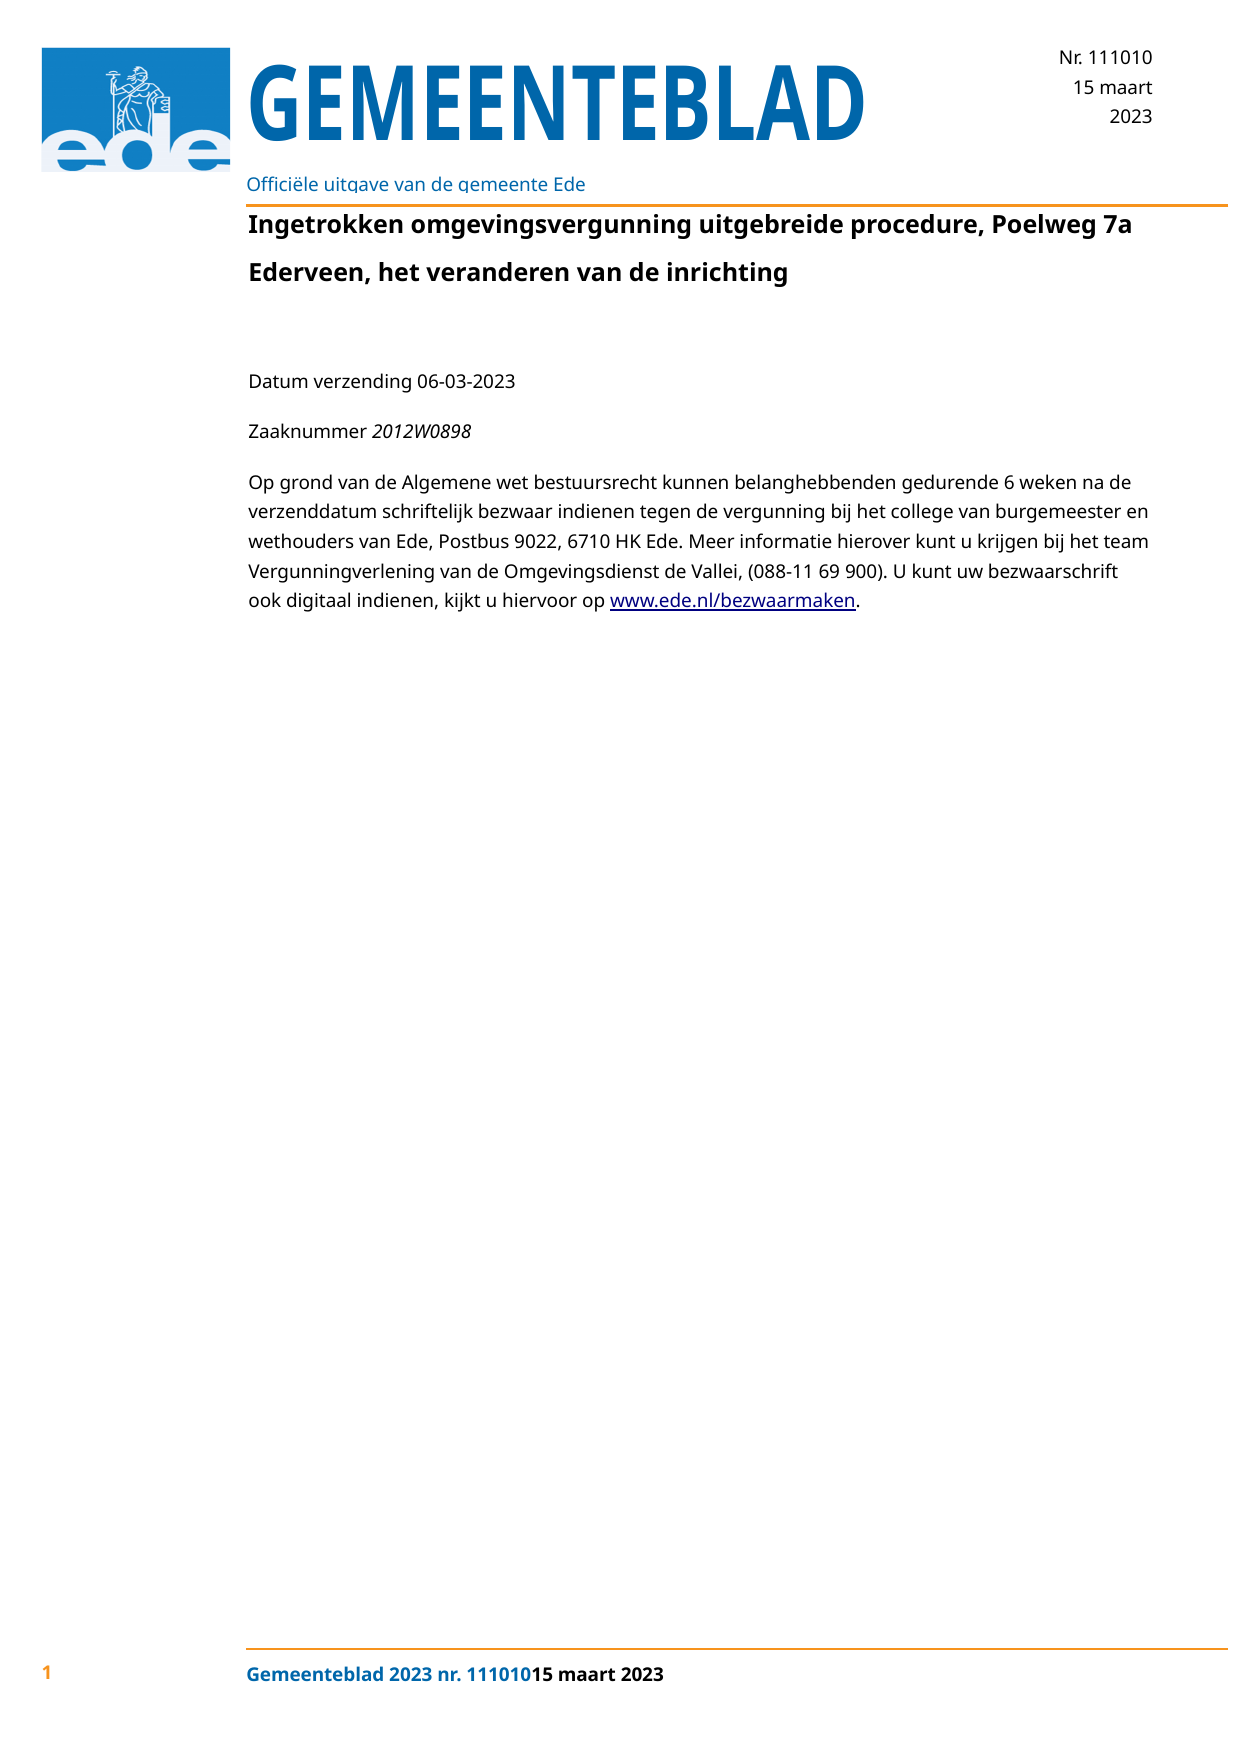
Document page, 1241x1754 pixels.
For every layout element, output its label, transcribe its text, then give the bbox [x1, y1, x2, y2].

picture [41, 47, 231, 172]
text Datum verzending 06-03-2023 [248, 368, 1152, 394]
text Ingetrokken omgevingsvergunning uitgebreide procedure, Poelweg 7a Ederveen, het veranderen van de inrichting [248, 207, 1152, 288]
text Op grond van de Algemene wet bestuursrecht kunnen belanghebbenden gedurende 6 weken na de verzenddatum schriftelijk bezwaar indienen tegen de vergunning bij het college van burgemeester en wethouders van Ede, Postbus 9022, 6710 HK Ede. Meer informatie hierover kunt u krijgen bij het team Vergunningverlening van de Omgevingsdienst de Vallei, (088-11 69 900). U kunt uw bezwaarschrift ook digitaal indienen, kijkt u hiervoor op www.ede.nl/bezwaarmaken. [248, 469, 1152, 613]
text Zaaknummer 2012W0898 [248, 419, 1152, 444]
